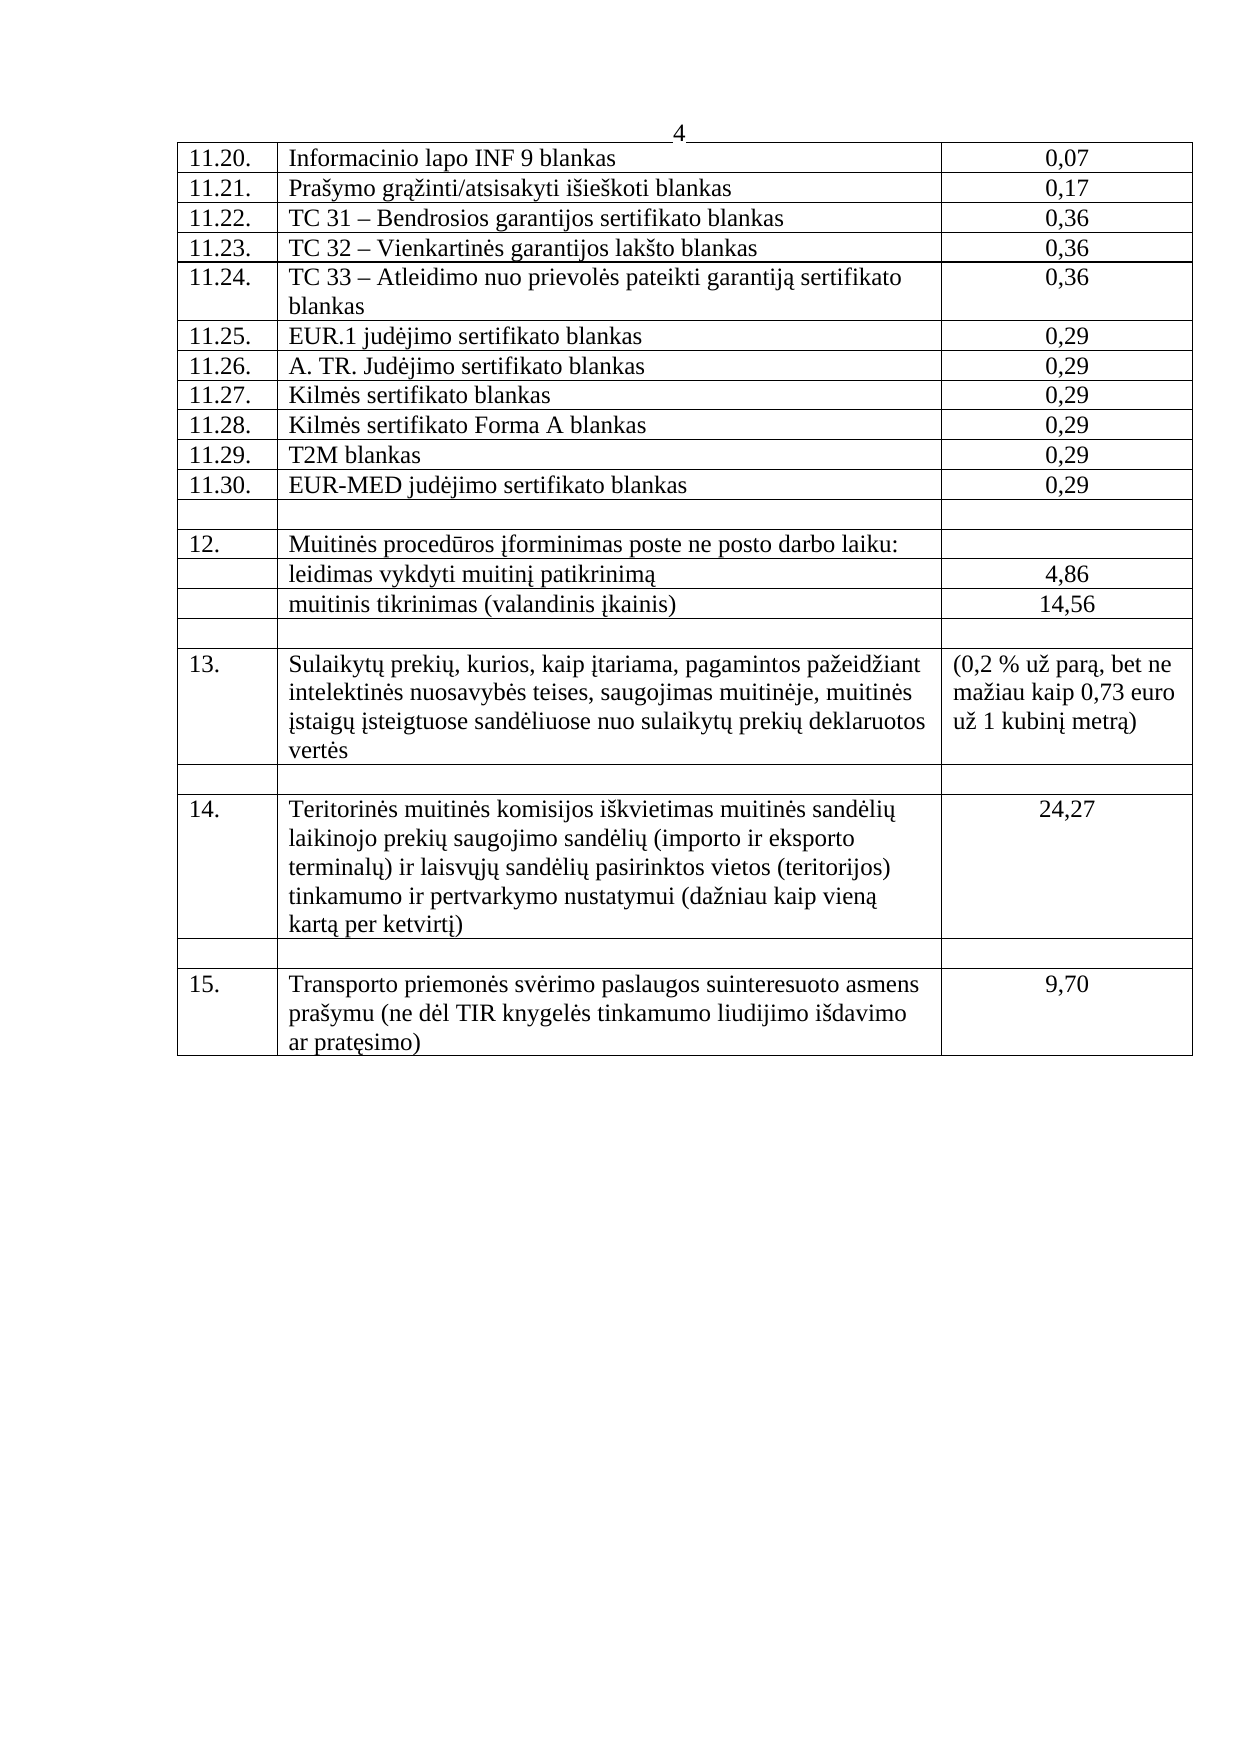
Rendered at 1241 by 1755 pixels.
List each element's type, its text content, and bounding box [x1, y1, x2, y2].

table_cell EUR.1 judėjimo sertifikato blankas [278, 321, 941, 350]
table_cell Muitinės procedūros įforminimas poste ne posto darbo laiku: [278, 530, 941, 558]
table_cell 4,86 [942, 559, 1192, 588]
table_cell [278, 500, 941, 528]
table_cell 11.20. [178, 143, 277, 172]
table_cell [278, 939, 941, 968]
table_cell [178, 939, 277, 968]
table_cell 11.30. [178, 470, 277, 499]
table_cell Kilmės sertifikato blankas [278, 381, 941, 409]
table_cell TC 31 – Bendrosios garantijos sertifikato blankas [278, 203, 941, 232]
table_cell A. TR. Judėjimo sertifikato blankas [278, 351, 941, 379]
table_cell 0,17 [942, 173, 1192, 202]
table_cell EUR-MED judėjimo sertifikato blankas [278, 470, 941, 499]
table_cell 0,29 [942, 440, 1192, 469]
table_cell 0,29 [942, 351, 1192, 379]
table_cell 11.22. [178, 203, 277, 232]
table_cell [942, 939, 1192, 968]
table_cell [942, 619, 1192, 648]
table_cell 11.27. [178, 381, 277, 409]
table_cell 11.29. [178, 440, 277, 469]
table_cell [178, 500, 277, 528]
table_cell muitinis tikrinimas (valandinis įkainis) [278, 589, 941, 618]
table_cell [178, 589, 277, 618]
table_cell 11.26. [178, 351, 277, 379]
table_cell TC 32 – Vienkartinės garantijos lakšto blankas [278, 233, 941, 261]
table_cell (0,2 % už parą, bet ne mažiau kaip 0,73 euro už 1 kubinį metrą) [942, 649, 1192, 764]
table_cell Sulaikytų prekių, kurios, kaip įtariama, pagamintos pažeidžiant intelektinės nuosavybės teises, saugojimas muitinėje, muitinės įstaigų įsteigtuose sandėliuose nuo sulaikytų prekių deklaruotos vertės [278, 649, 941, 764]
table_cell 0,29 [942, 470, 1192, 499]
table_cell 0,36 [942, 263, 1192, 320]
table_cell Prašymo grąžinti/atsisakyti išieškoti blankas [278, 173, 941, 202]
table_cell 14. [178, 795, 277, 938]
table_cell 0,07 [942, 143, 1192, 172]
table_cell 0,36 [942, 233, 1192, 261]
table_cell 15. [178, 969, 277, 1055]
table_cell [178, 765, 277, 793]
table_cell [942, 500, 1192, 528]
table_cell 11.24. [178, 263, 277, 320]
table_cell 0,29 [942, 410, 1192, 439]
table_cell 11.28. [178, 410, 277, 439]
table_cell 11.21. [178, 173, 277, 202]
table_cell [178, 559, 277, 588]
table_cell 0,29 [942, 381, 1192, 409]
table_cell [278, 765, 941, 793]
table_cell 12. [178, 530, 277, 558]
table_cell T2M blankas [278, 440, 941, 469]
table_cell 0,36 [942, 203, 1192, 232]
table_cell 0,29 [942, 321, 1192, 350]
table_cell 14,56 [942, 589, 1192, 618]
table_cell Informacinio lapo INF 9 blankas [278, 143, 941, 172]
table_cell 11.23. [178, 233, 277, 261]
table_cell 11.25. [178, 321, 277, 350]
table_cell leidimas vykdyti muitinį patikrinimą [278, 559, 941, 588]
table_cell 13. [178, 649, 277, 764]
table_cell Kilmės sertifikato Forma A blankas [278, 410, 941, 439]
table_cell TC 33 – Atleidimo nuo prievolės pateikti garantiją sertifikato blankas [278, 263, 941, 320]
table_cell 9,70 [942, 969, 1192, 1055]
table_cell [278, 619, 941, 648]
table_cell [178, 619, 277, 648]
table_cell Teritorinės muitinės komisijos iškvietimas muitinės sandėlių laikinojo prekių saugojimo sandėlių (importo ir eksporto terminalų) ir laisvųjų sandėlių pasirinktos vietos (teritorijos) tinkamumo ir pertvarkymo nustatymui (dažniau kaip vieną kartą per ketvirtį) [278, 795, 941, 938]
table_cell [942, 765, 1192, 793]
table_cell Transporto priemonės svėrimo paslaugos suinteresuoto asmens prašymu (ne dėl TIR knygelės tinkamumo liudijimo išdavimo ar pratęsimo) [278, 969, 941, 1055]
table_cell [942, 530, 1192, 558]
table_cell 24,27 [942, 795, 1192, 938]
